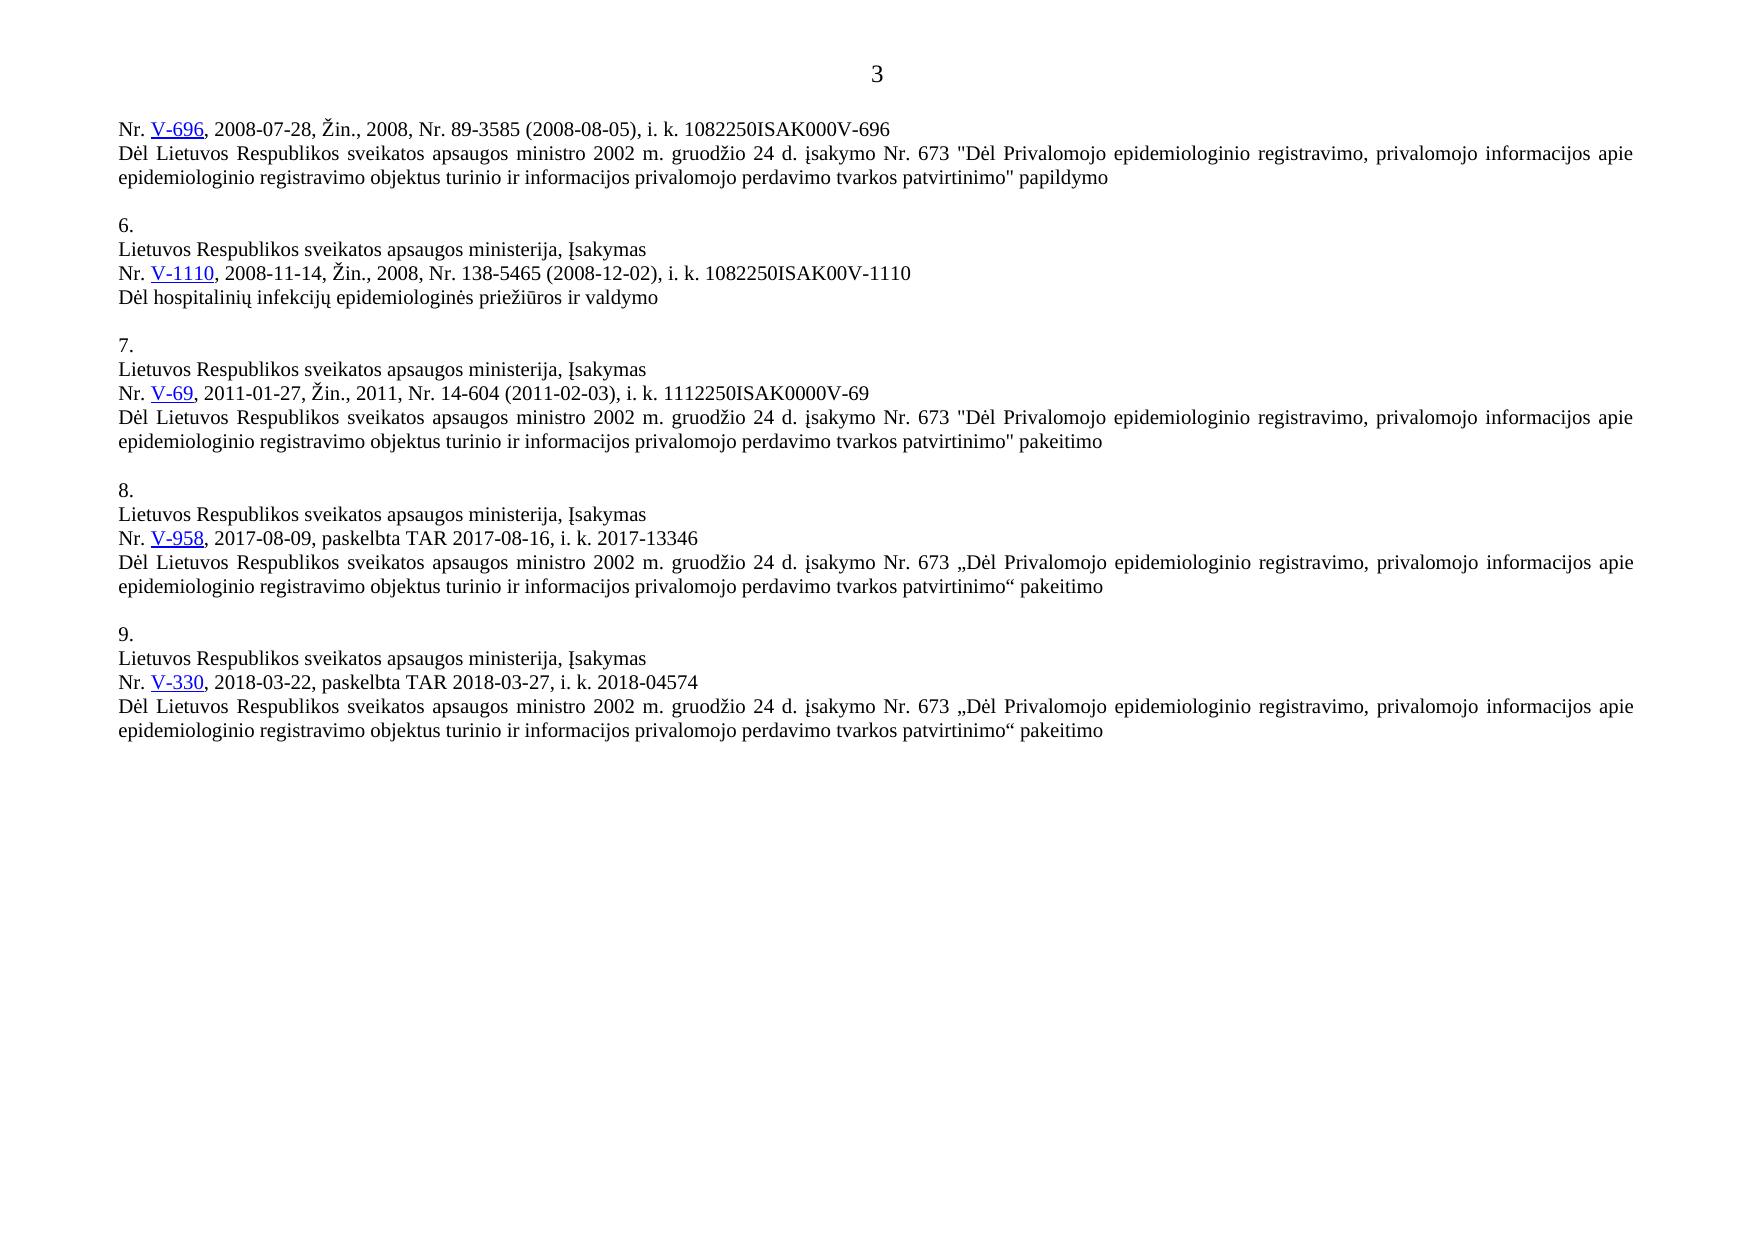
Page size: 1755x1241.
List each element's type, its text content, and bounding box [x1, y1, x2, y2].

text Dėl Lietuvos Respublikos sveikatos apsaugos ministro 2002 m. gruodžio 24 d. įsakymo Nr. 673 "Dėl Privalomojo epidemiologinio registravimo, privalomojo informacijos apie epidemiologinio registravimo objektus turinio ir informacijos privalomojo perdavimo tvarkos patvirtinimo" pakeitimo [118, 405, 1636, 453]
text Nr. V-330, 2018-03-22, paskelbta TAR 2018-03-27, i. k. 2018-04574 [118, 670, 1636, 694]
text Dėl Lietuvos Respublikos sveikatos apsaugos ministro 2002 m. gruodžio 24 d. įsakymo Nr. 673 "Dėl Privalomojo epidemiologinio registravimo, privalomojo informacijos apie epidemiologinio registravimo objektus turinio ir informacijos privalomojo perdavimo tvarkos patvirtinimo" papildymo [118, 141, 1636, 189]
text 7. [118, 333, 1636, 357]
text Dėl hospitalinių infekcijų epidemiologinės priežiūros ir valdymo [118, 285, 1636, 309]
text Dėl Lietuvos Respublikos sveikatos apsaugos ministro 2002 m. gruodžio 24 d. įsakymo Nr. 673 „Dėl Privalomojo epidemiologinio registravimo, privalomojo informacijos apie epidemiologinio registravimo objektus turinio ir informacijos privalomojo perdavimo tvarkos patvirtinimo“ pakeitimo [118, 694, 1636, 742]
text 6. [118, 213, 1636, 237]
text Lietuvos Respublikos sveikatos apsaugos ministerija, Įsakymas [118, 646, 1636, 670]
text 9. [118, 622, 1636, 646]
text Nr. V-1110, 2008-11-14, Žin., 2008, Nr. 138-5465 (2008-12-02), i. k. 1082250ISAK00V-1110 [118, 261, 1636, 285]
text Nr. V-696, 2008-07-28, Žin., 2008, Nr. 89-3585 (2008-08-05), i. k. 1082250ISAK000V-696 [118, 117, 1636, 141]
text Lietuvos Respublikos sveikatos apsaugos ministerija, Įsakymas [118, 502, 1636, 526]
text Nr. V-958, 2017-08-09, paskelbta TAR 2017-08-16, i. k. 2017-13346 [118, 526, 1636, 550]
text Dėl Lietuvos Respublikos sveikatos apsaugos ministro 2002 m. gruodžio 24 d. įsakymo Nr. 673 „Dėl Privalomojo epidemiologinio registravimo, privalomojo informacijos apie epidemiologinio registravimo objektus turinio ir informacijos privalomojo perdavimo tvarkos patvirtinimo“ pakeitimo [118, 550, 1636, 598]
text Lietuvos Respublikos sveikatos apsaugos ministerija, Įsakymas [118, 237, 1636, 261]
text 8. [118, 477, 1636, 502]
text Nr. V-69, 2011-01-27, Žin., 2011, Nr. 14-604 (2011-02-03), i. k. 1112250ISAK0000V-69 [118, 381, 1636, 405]
text Lietuvos Respublikos sveikatos apsaugos ministerija, Įsakymas [118, 357, 1636, 381]
